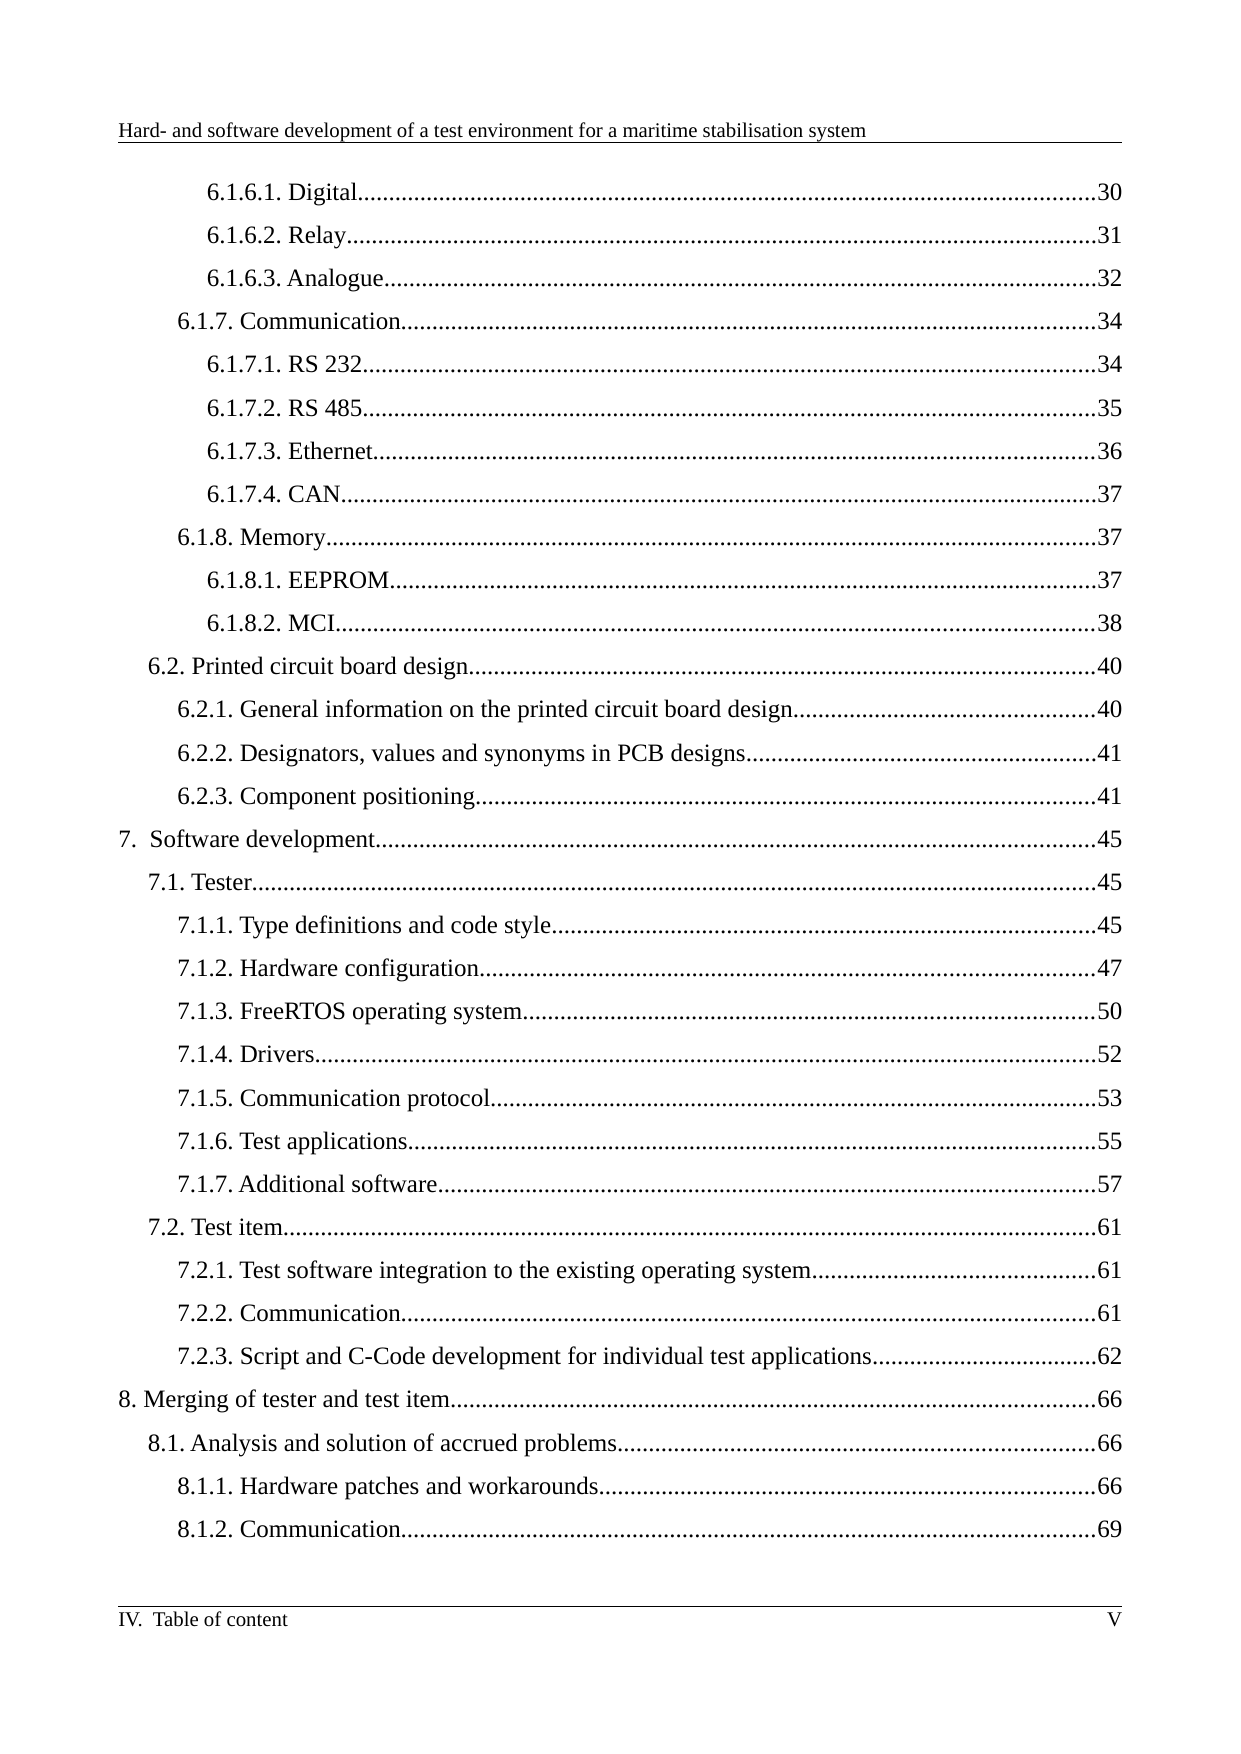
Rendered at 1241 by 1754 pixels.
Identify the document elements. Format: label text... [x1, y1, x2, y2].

text 6.1.7.3. Ethernet 36 [207, 436, 1122, 464]
text 6.1.8.1. EEPROM 37 [207, 565, 1122, 594]
text 6.1.7.4. CAN 37 [207, 479, 1122, 508]
text 6.2.2. Designators, values and synonyms in PCB designs 41 [177, 738, 1122, 766]
text 7.2. Test item 61 [148, 1212, 1122, 1241]
text 7.1.2. Hardware configuration 47 [177, 953, 1122, 982]
text 7.2.2. Communication 61 [177, 1298, 1122, 1327]
text 6.1.7. Communication 34 [177, 306, 1122, 335]
text 7.2.1. Test software integration to the existing operating system 61 [177, 1255, 1122, 1284]
text 7.1.5. Communication protocol 53 [177, 1083, 1122, 1111]
text 7.1. Tester 45 [148, 867, 1122, 896]
text 6.1.6.2. Relay 31 [207, 220, 1122, 249]
text 6.2.1. General information on the printed circuit board design 40 [177, 694, 1122, 723]
text 6.1.8.2. MCI 38 [207, 608, 1122, 637]
text 8.1.2. Communication 69 [177, 1514, 1122, 1543]
text 7.1.7. Additional software 57 [177, 1169, 1122, 1198]
text 6.2.3. Component positioning 41 [177, 781, 1122, 809]
text 7.1.6. Test applications 55 [177, 1126, 1122, 1154]
text 8.1. Analysis and solution of accrued problems 66 [148, 1428, 1122, 1456]
text 6.1.6.1. Digital 30 [207, 177, 1122, 206]
text 8.1.1. Hardware patches and workarounds 66 [177, 1471, 1122, 1499]
text 6.1.8. Memory 37 [177, 522, 1122, 551]
text 7. Software development 45 [118, 824, 1122, 853]
text 6.1.7.2. RS 485 35 [207, 393, 1122, 421]
text 7.2.3. Script and C-Code development for individual test applications 62 [177, 1341, 1122, 1370]
text 7.1.4. Drivers 52 [177, 1039, 1122, 1068]
text 6.2. Printed circuit board design 40 [148, 651, 1122, 680]
text 6.1.7.1. RS 232 34 [207, 349, 1122, 378]
text 8. Merging of tester and test item 66 [118, 1384, 1122, 1413]
text 6.1.6.3. Analogue 32 [207, 263, 1122, 292]
text 7.1.1. Type definitions and code style 45 [177, 910, 1122, 939]
text 7.1.3. FreeRTOS operating system 50 [177, 996, 1122, 1025]
